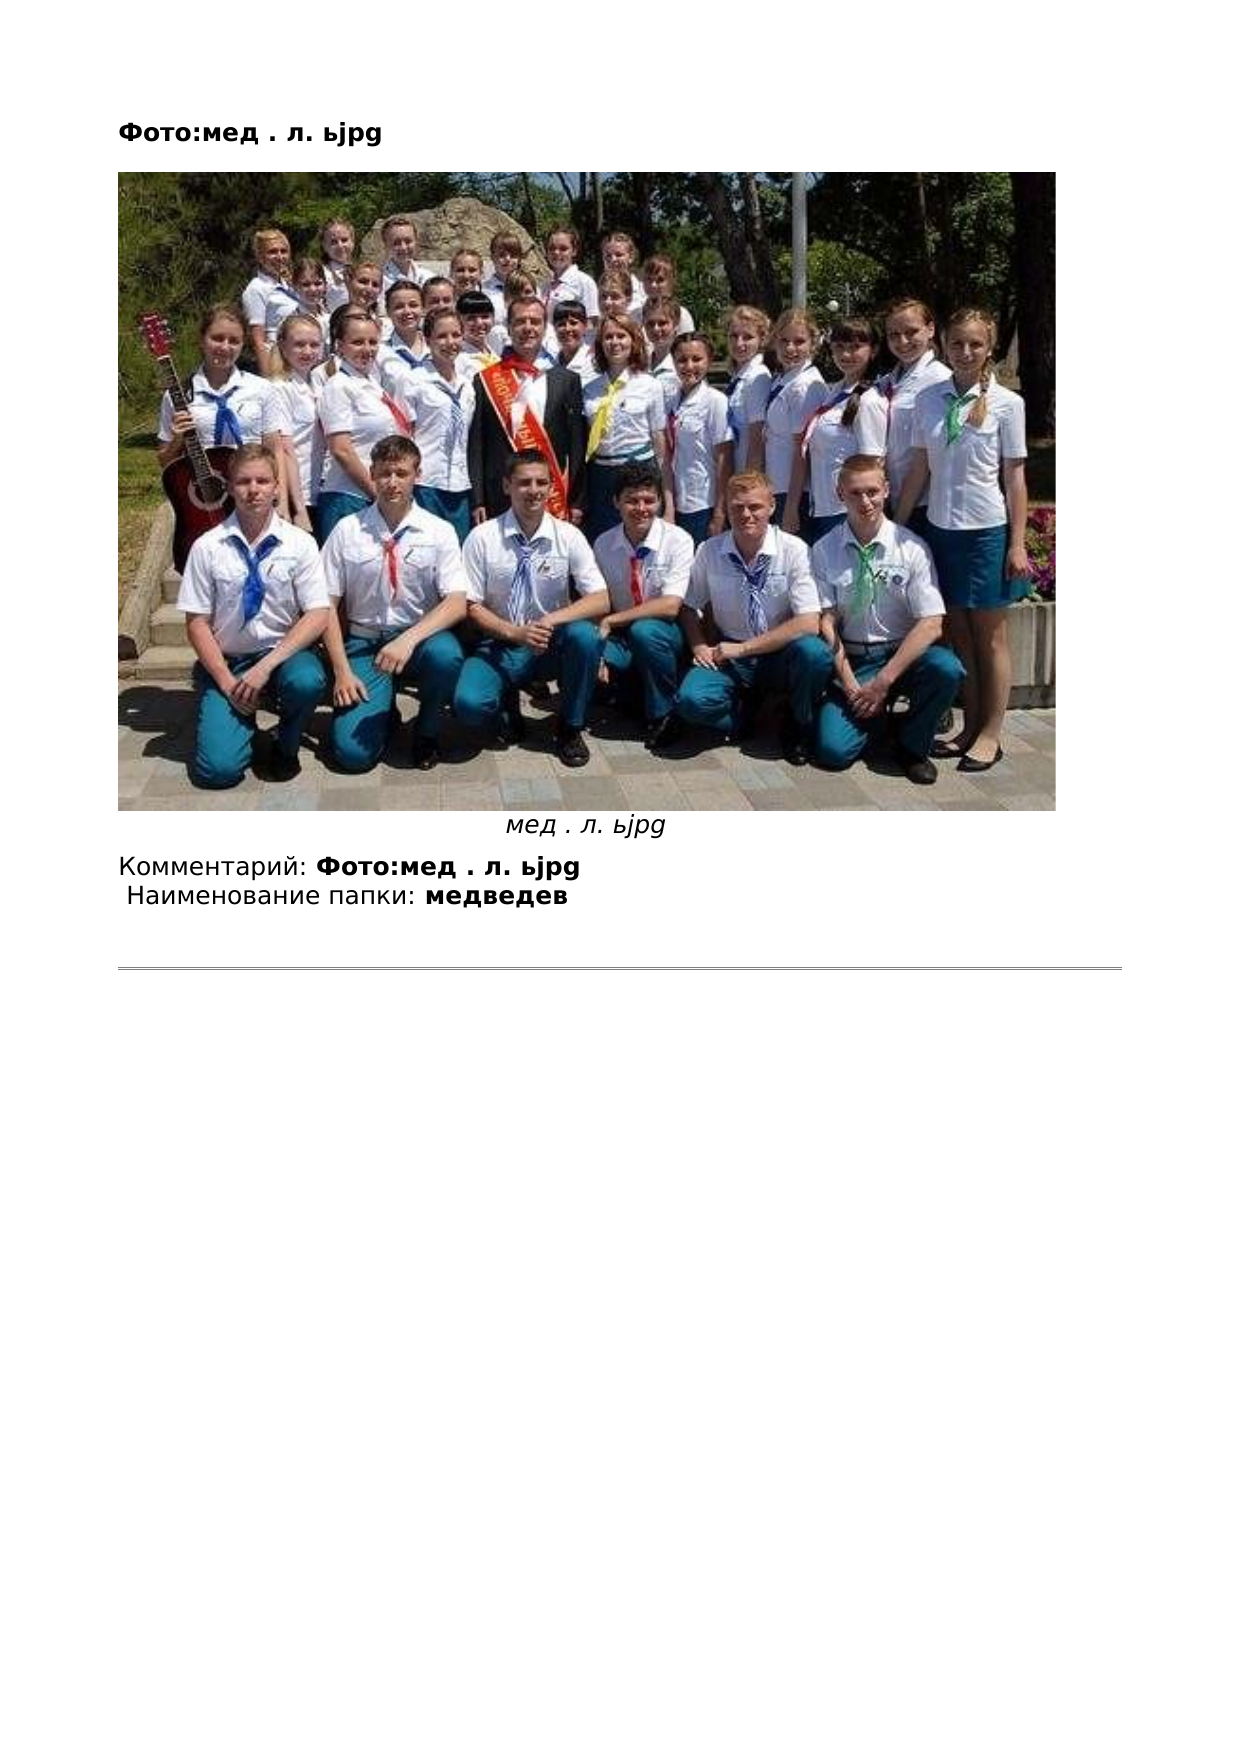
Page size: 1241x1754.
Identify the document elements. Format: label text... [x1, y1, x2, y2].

picture [118, 172, 1056, 811]
subtitle Фото:мед . л. ьjpg [118, 118, 1122, 147]
text Комментарий: Фото:мед . л. ьjpg Наименование папки: медведев [118, 852, 1122, 940]
text мед . л. ьjpg [118, 811, 1056, 840]
